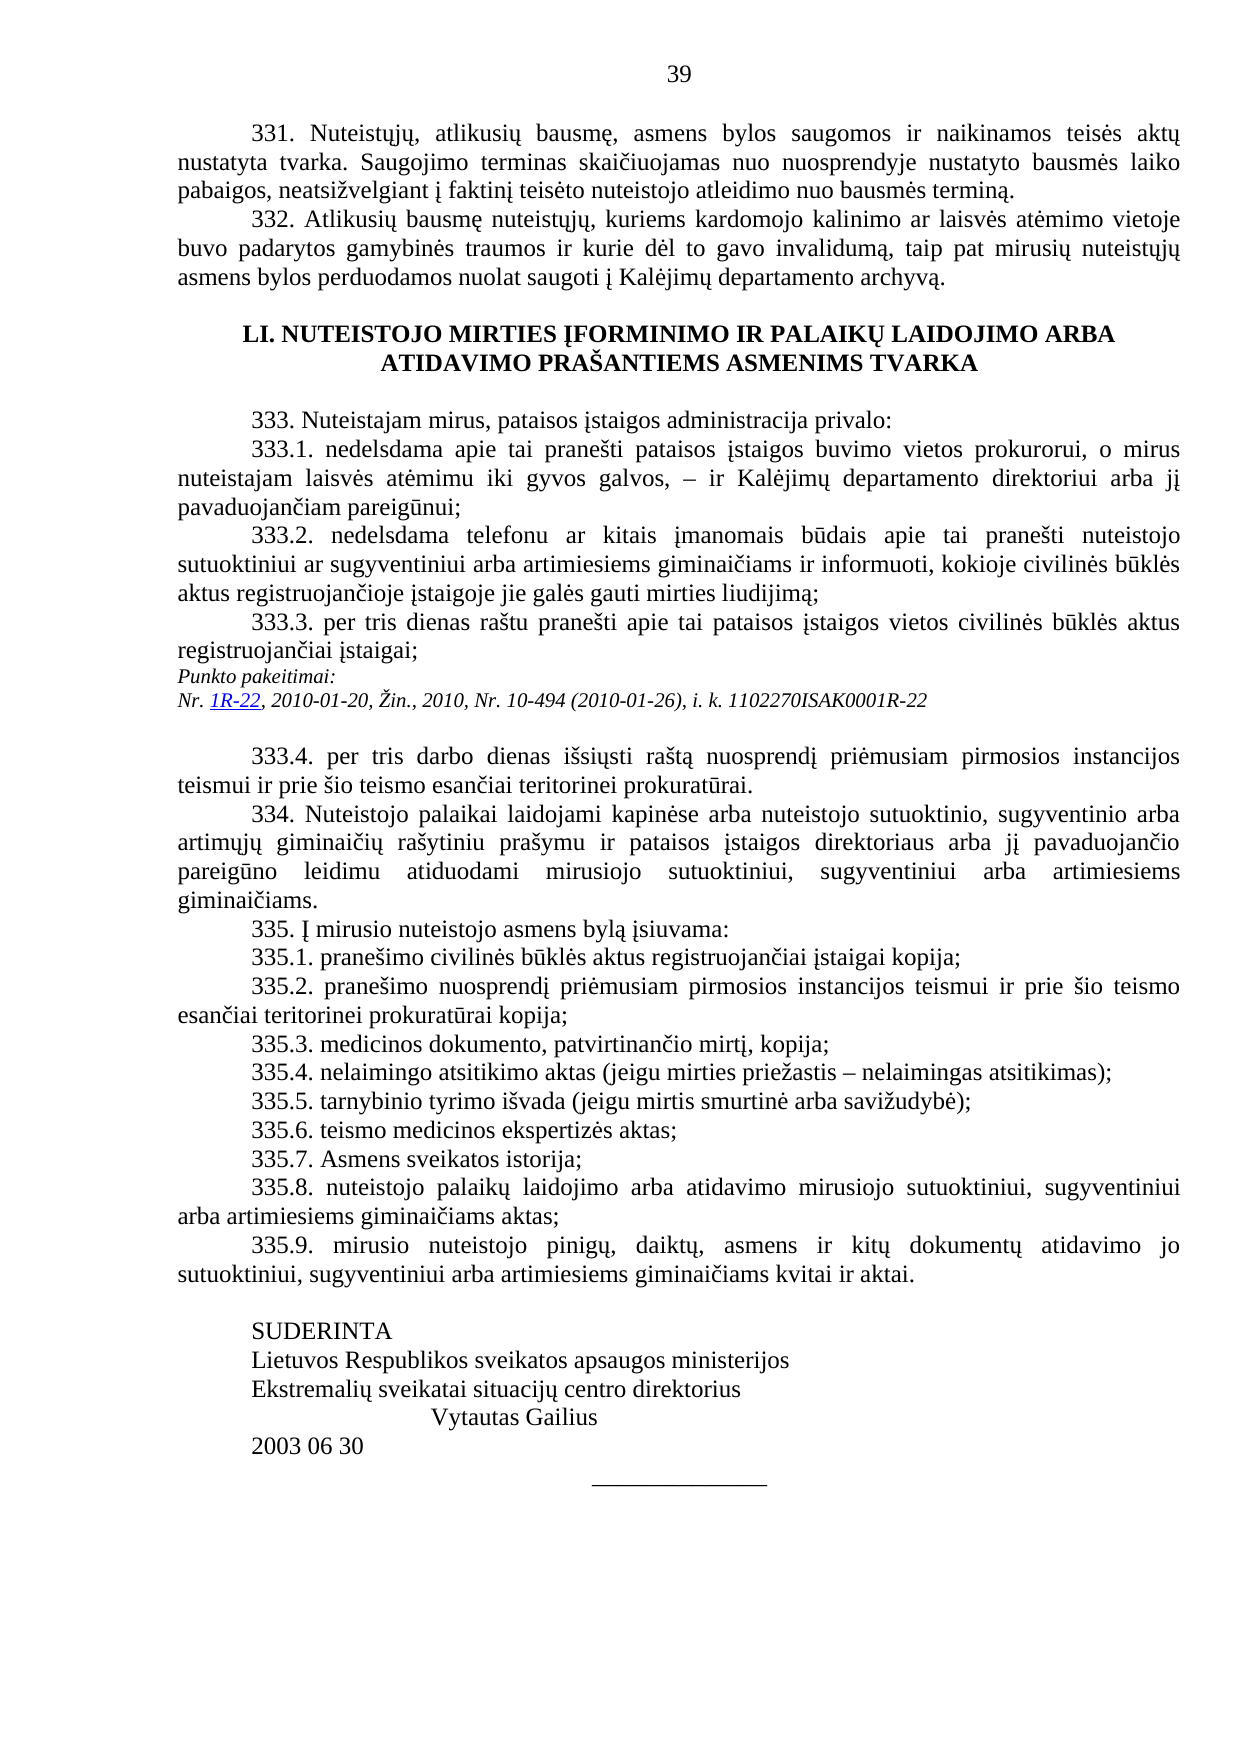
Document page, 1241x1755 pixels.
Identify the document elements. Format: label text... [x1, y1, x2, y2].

text ______________ [177, 1460, 1181, 1489]
text 333.4. per tris darbo dienas išsiųsti raštą nuosprendį priėmusiam pirmosios instancijos teismui ir prie šio teismo esančiai teritorinei prokuratūrai. [177, 741, 1181, 799]
text Ekstremalių sveikatai situacijų centro direktorius [177, 1374, 1181, 1402]
text 335.1. pranešimo civilinės būklės aktus registruojančiai įstaigai kopija; [177, 942, 1181, 971]
text Lietuvos Respublikos sveikatos apsaugos ministerijos [177, 1345, 1181, 1374]
text 335.5. tarnybinio tyrimo išvada (jeigu mirtis smurtinė arba savižudybė); [177, 1086, 1181, 1115]
text 335.9. mirusio nuteistojo pinigų, daiktų, asmens ir kitų dokumentų atidavimo jo sutuoktiniui, sugyventiniui arba artimiesiems giminaičiams kvitai ir aktai. [177, 1230, 1181, 1287]
text LI. NUTEISTOJO MIRTIES ĮFORMINIMO IR PALAIKŲ LAIDOJIMO ARBA ATIDAVIMO PRAŠANTIEMS ASMENIMS TVARKA [177, 319, 1181, 377]
text 335.8. nuteistojo palaikų laidojimo arba atidavimo mirusiojo sutuoktiniui, sugyventiniui arba artimiesiems giminaičiams aktas; [177, 1172, 1181, 1230]
text 333.3. per tris dienas raštu pranešti apie tai pataisos įstaigos vietos civilinės būklės aktus registruojančiai įstaigai; [177, 607, 1181, 664]
text 335. Į mirusio nuteistojo asmens bylą įsiuvama: [177, 914, 1181, 942]
text Punkto pakeitimai: [177, 664, 1181, 688]
text 333. Nuteistajam mirus, pataisos įstaigos administracija privalo: [177, 406, 1181, 434]
text Nr. 1R-22, 2010-01-20, Žin., 2010, Nr. 10-494 (2010-01-26), i. k. 1102270ISAK0001R-22 [177, 688, 1181, 712]
text 335.6. teismo medicinos ekspertizės aktas; [177, 1115, 1181, 1144]
text 333.2. nedelsdama telefonu ar kitais įmanomais būdais apie tai pranešti nuteistojo sutuoktiniui ar sugyventiniui arba artimiesiems giminaičiams ir informuoti, kokioje civilinės būklės aktus registruojančioje įstaigoje jie galės gauti mirties liudijimą; [177, 521, 1181, 607]
text 333.1. nedelsdama apie tai pranešti pataisos įstaigos buvimo vietos prokurorui, o mirus nuteistajam laisvės atėmimu iki gyvos galvos, – ir Kalėjimų departamento direktoriui arba jį pavaduojančiam pareigūnui; [177, 434, 1181, 521]
text Vytautas Gailius [177, 1402, 1181, 1431]
text 335.3. medicinos dokumento, patvirtinančio mirtį, kopija; [177, 1029, 1181, 1057]
text 335.7. Asmens sveikatos istorija; [177, 1144, 1181, 1172]
text SUDERINTA [177, 1316, 1181, 1345]
text 332. Atlikusių bausmę nuteistųjų, kuriems kardomojo kalinimo ar laisvės atėmimo vietoje buvo padarytos gamybinės traumos ir kurie dėl to gavo invalidumą, taip pat mirusių nuteistųjų asmens bylos perduodamos nuolat saugoti į Kalėjimų departamento archyvą. [177, 204, 1181, 291]
text 334. Nuteistojo palaikai laidojami kapinėse arba nuteistojo sutuoktinio, sugyventinio arba artimųjų giminaičių rašytiniu prašymu ir pataisos įstaigos direktoriaus arba jį pavaduojančio pareigūno leidimu atiduodami mirusiojo sutuoktiniui, sugyventiniui arba artimiesiems giminaičiams. [177, 799, 1181, 914]
text 2003 06 30 [177, 1431, 1181, 1460]
text 335.2. pranešimo nuosprendį priėmusiam pirmosios instancijos teismui ir prie šio teismo esančiai teritorinei prokuratūrai kopija; [177, 971, 1181, 1029]
text 335.4. nelaimingo atsitikimo aktas (jeigu mirties priežastis – nelaimingas atsitikimas); [177, 1057, 1181, 1086]
text 331. Nuteistųjų, atlikusių bausmę, asmens bylos saugomos ir naikinamos teisės aktų nustatyta tvarka. Saugojimo terminas skaičiuojamas nuo nuosprendyje nustatyto bausmės laiko pabaigos, neatsižvelgiant į faktinį teisėto nuteistojo atleidimo nuo bausmės terminą. [177, 118, 1181, 204]
